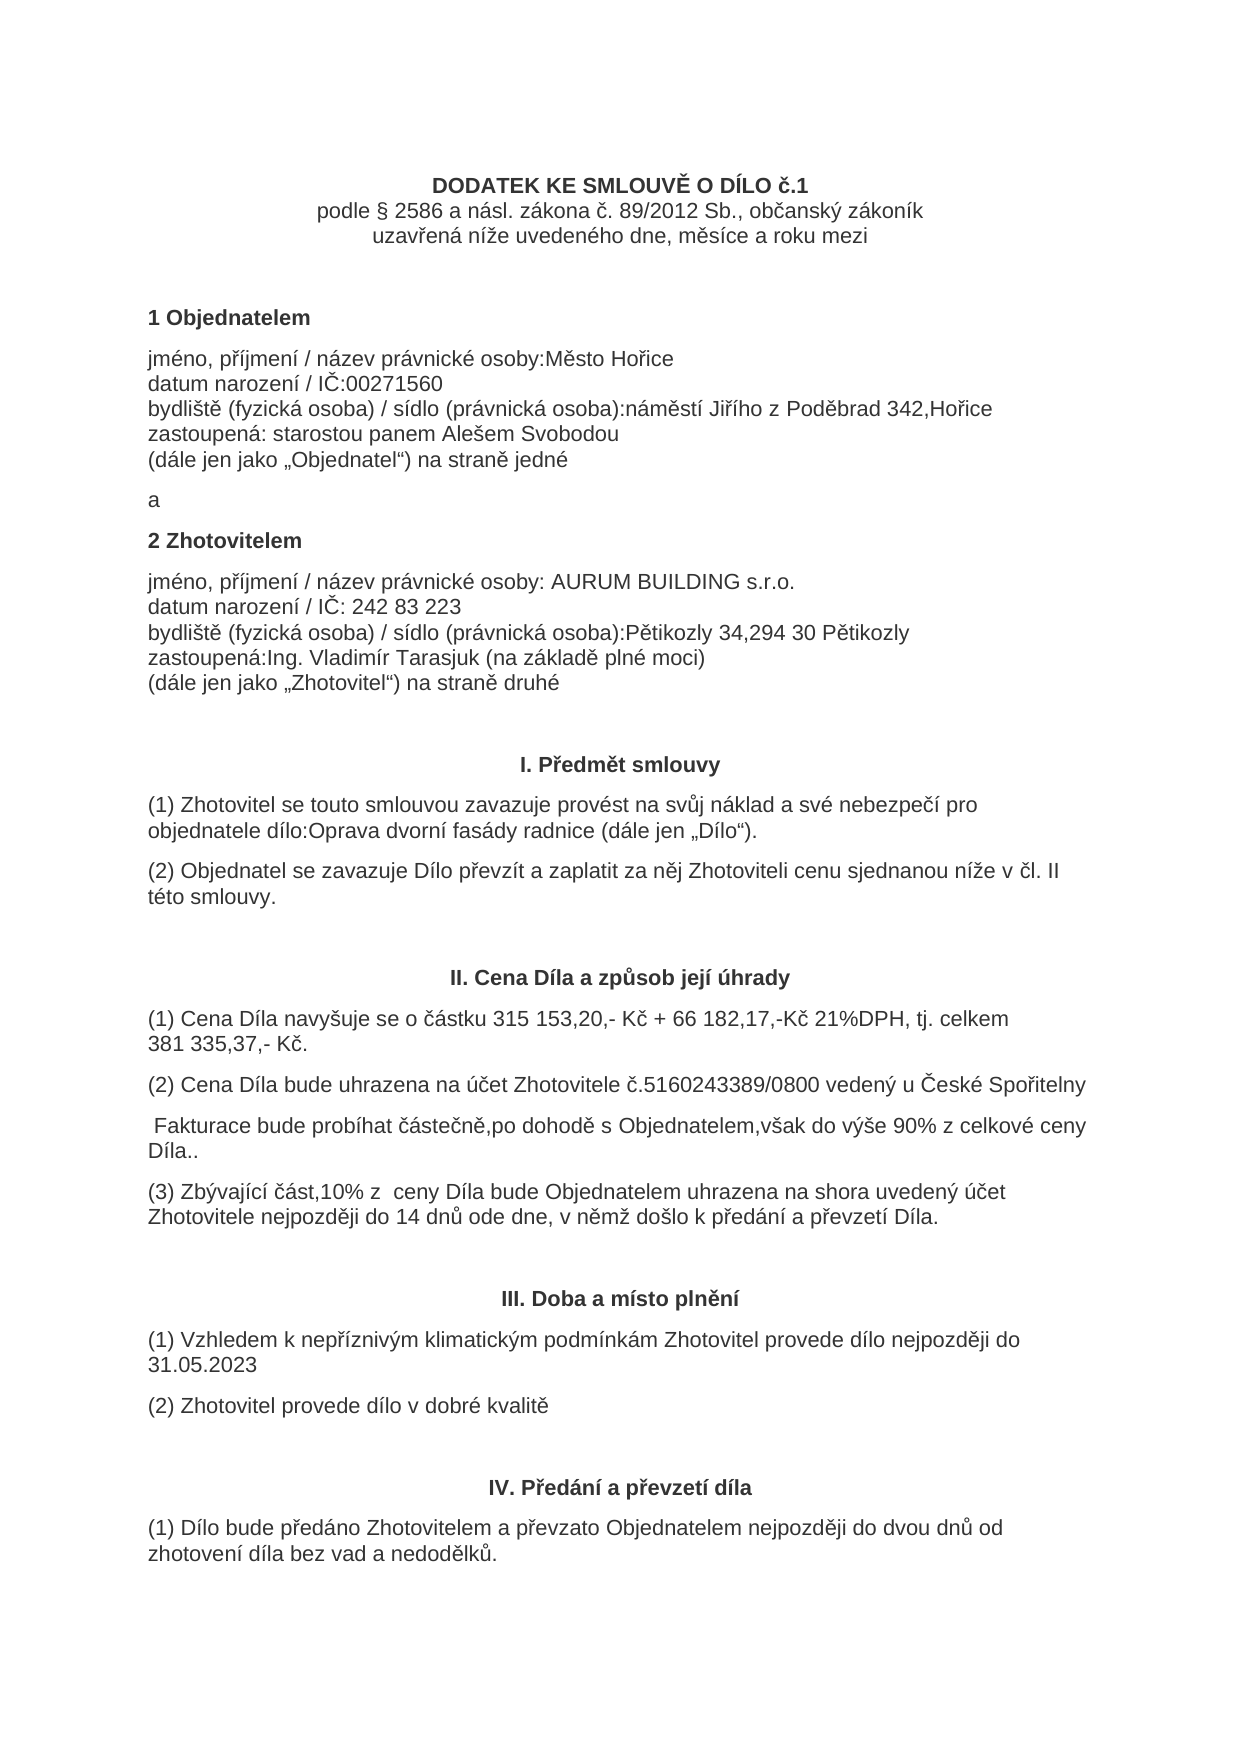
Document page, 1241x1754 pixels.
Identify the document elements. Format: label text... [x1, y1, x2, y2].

text jméno, příjmení / název právnické osoby:Město Hořice datum narození / IČ:00271560 bydliště (fyzická osoba) / sídlo (právnická osoba):náměstí Jiřího z Poděbrad 342,Hořice zastoupená: starostou panem Alešem Svobodou (dále jen jako „Objednatel“) na straně jedné [148, 346, 1093, 472]
text II. Cena Díla a způsob její úhrady [148, 965, 1093, 991]
text jméno, příjmení / název právnické osoby: AURUM BUILDING s.r.o. datum narození / IČ: 242 83 223 bydliště (fyzická osoba) / sídlo (právnická osoba):Pětikozly 34,294 30 Pětikozly zastoupená:Ing. Vladimír Tarasjuk (na základě plné moci) (dále jen jako „Zhotovitel“) na straně druhé [148, 569, 1093, 695]
text (2) Objednatel se zavazuje Dílo převzít a zaplatit za něj Zhotoviteli cenu sjednanou níže v čl. II této smlouvy. [148, 858, 1093, 909]
text Fakturace bude probíhat částečně,po dohodě s Objednatelem,však do výše 90% z celkové ceny Díla.. [148, 1113, 1093, 1163]
text III. Doba a místo plnění [148, 1286, 1093, 1311]
text I. Předmět smlouvy [148, 752, 1093, 777]
text (3) Zbývající část,10% z ceny Díla bude Objednatelem uhrazena na shora uvedený účet Zhotovitele nejpozději do 14 dnů ode dne, v němž došlo k předání a převzetí Díla. [148, 1179, 1093, 1229]
text (2) Zhotovitel provede dílo v dobré kvalitě [148, 1393, 1093, 1418]
text podle § 2586 a násl. zákona č. 89/2012 Sb., občanský zákoník uzavřená níže uvedeného dne, měsíce a roku mezi [148, 198, 1093, 248]
text IV. Předání a převzetí díla [148, 1474, 1093, 1500]
text 1 Objednatelem [148, 305, 1093, 330]
text (1) Vzhledem k nepříznivým klimatickým podmínkám Zhotovitel provede dílo nejpozději do 31.05.2023 [148, 1327, 1093, 1377]
text (1) Dílo bude předáno Zhotovitelem a převzato Objednatelem nejpozději do dvou dnů od zhotovení díla bez vad a nedodělků. [148, 1515, 1093, 1566]
text (2) Cena Díla bude uhrazena na účet Zhotovitele č.5160243389/0800 vedený u České Spořitelny [148, 1072, 1093, 1097]
text (1) Zhotovitel se touto smlouvou zavazuje provést na svůj náklad a své nebezpečí pro objednatele dílo:Oprava dvorní fasády radnice (dále jen „Dílo“). [148, 792, 1093, 843]
text a [148, 487, 1093, 513]
text DODATEK KE SMLOUVĚ O DÍLO č.1 [148, 173, 1093, 198]
text (1) Cena Díla navyšuje se o částku 315 153,20,- Kč + 66 182,17,-Kč 21%DPH, tj. celkem 381 335,37,- Kč. [148, 1006, 1093, 1057]
text 2 Zhotovitelem [148, 528, 1093, 553]
